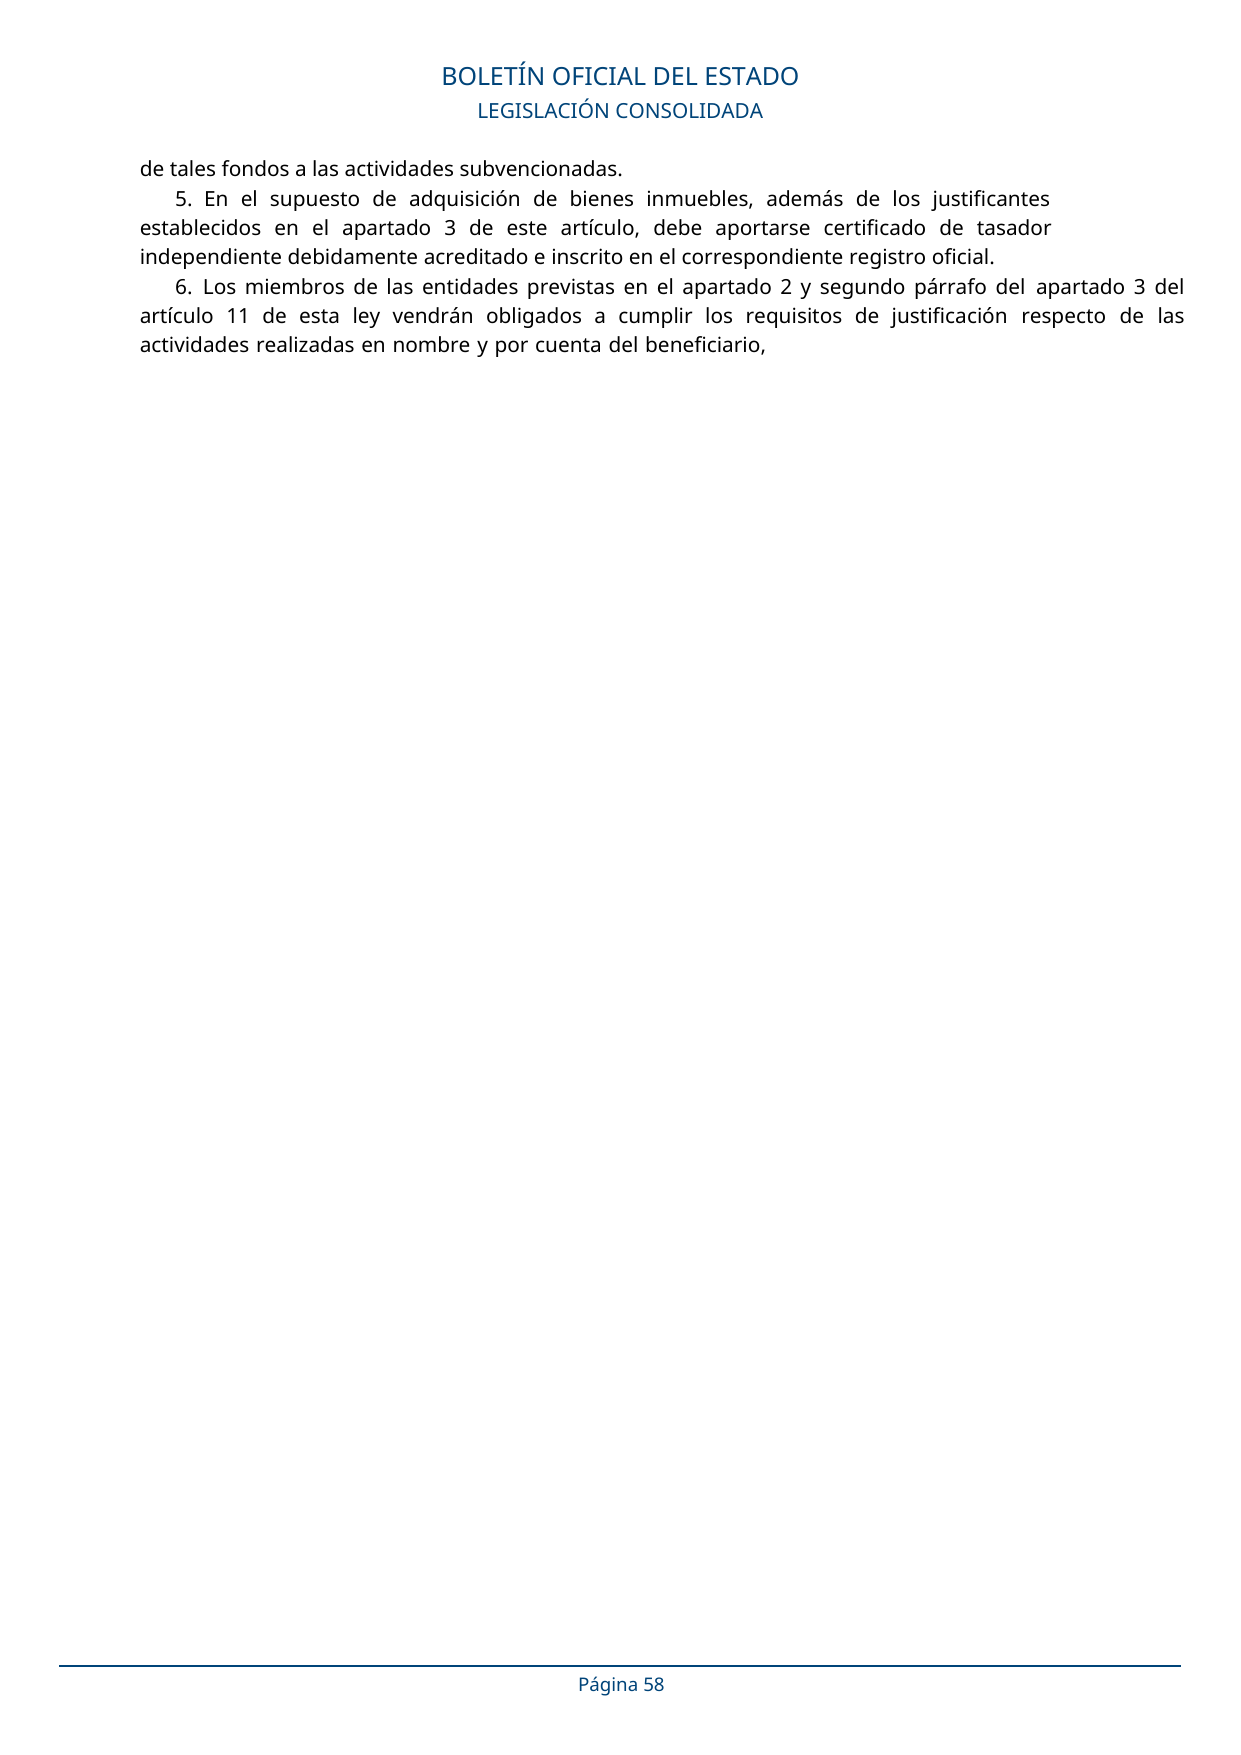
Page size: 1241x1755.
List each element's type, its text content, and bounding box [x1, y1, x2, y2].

list de tales fondos a las actividades subvencionadas. [139, 154, 1184, 183]
list Los miembros de las entidades previstas en el apartado 2 y segundo párrafo del apartado 3 del artículo 11 de esta ley vendrán obligados a cumplir los requisitos de justificación respecto de las actividades realizadas en nombre y por cuenta del beneficiario, [139, 272, 1184, 359]
list En el supuesto de adquisición de bienes inmuebles, además de los justificantes establecidos en el apartado 3 de este artículo, debe aportarse certificado de tasador independiente debidamente acreditado e inscrito en el correspondiente registro oficial. [139, 184, 1052, 271]
